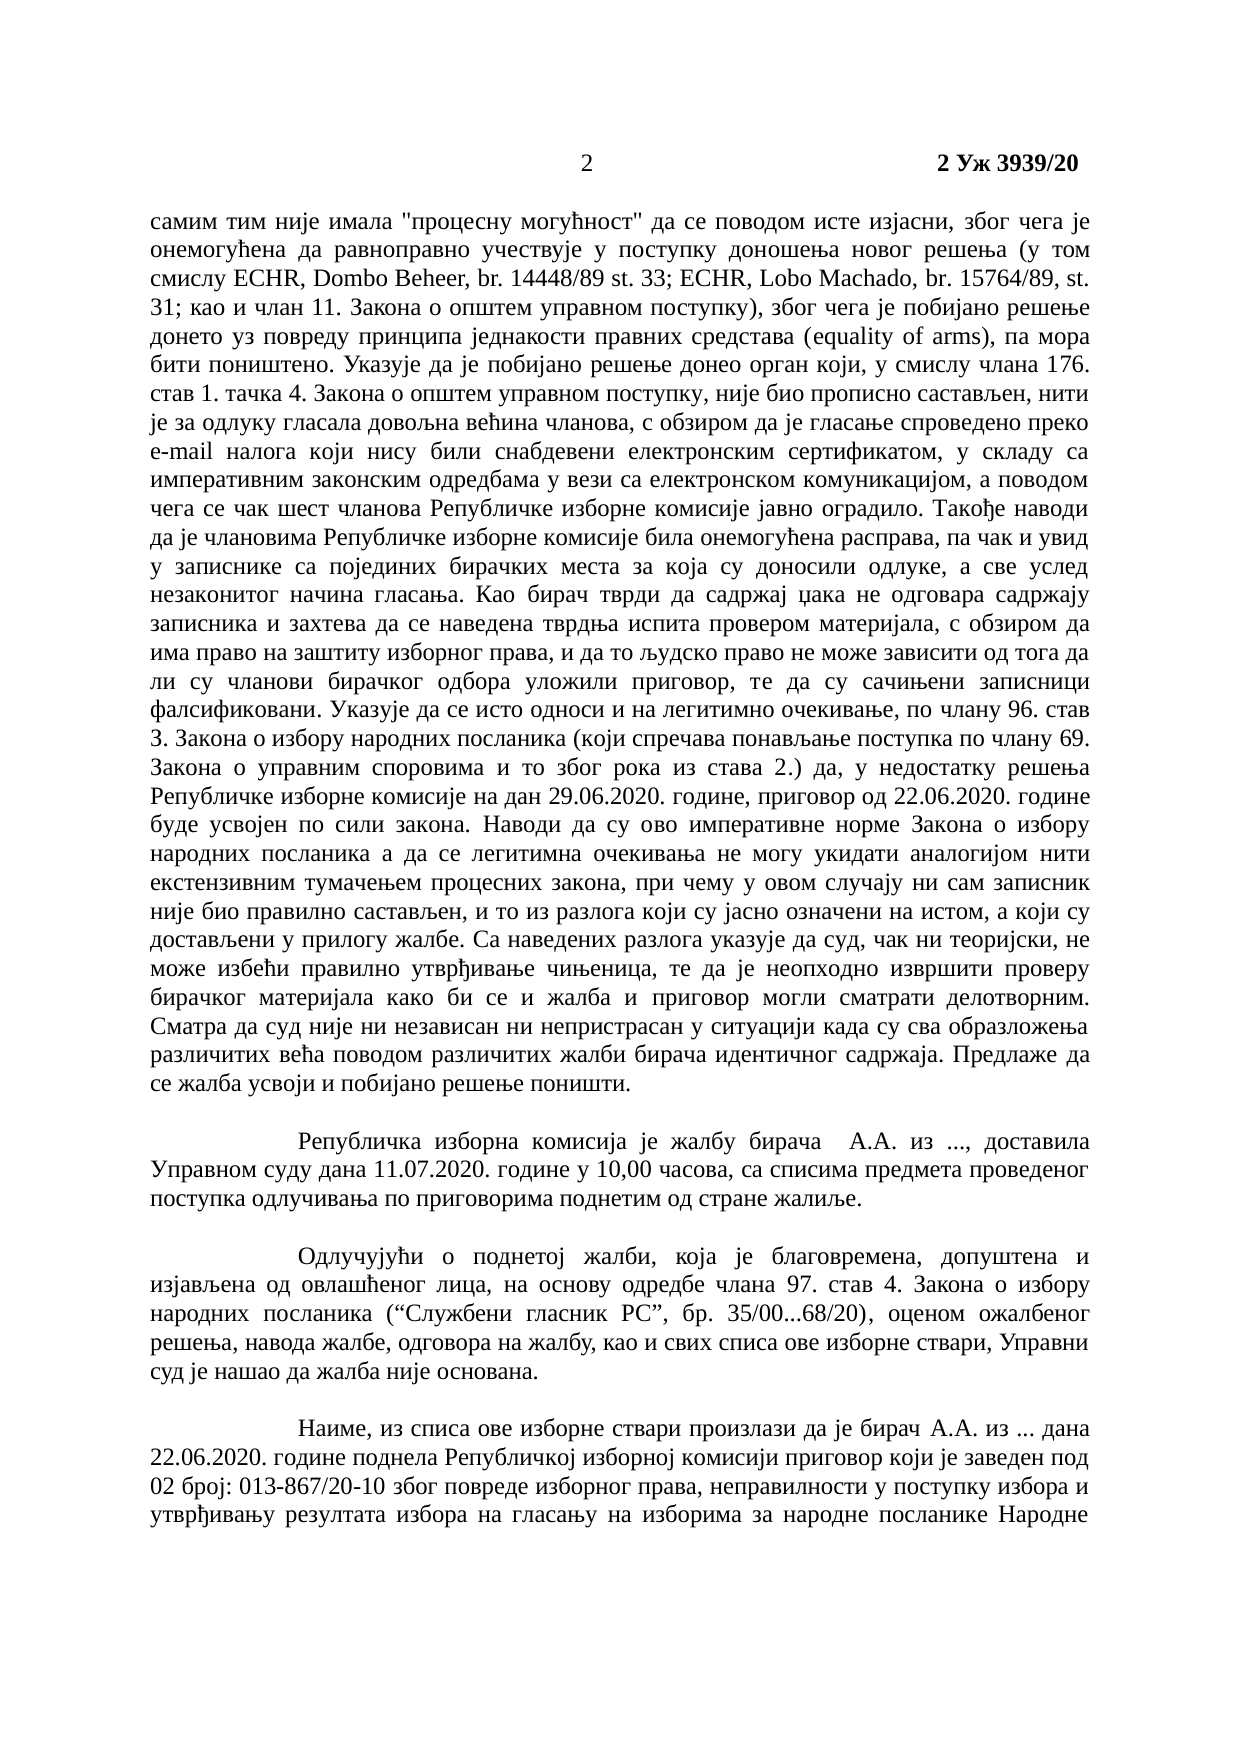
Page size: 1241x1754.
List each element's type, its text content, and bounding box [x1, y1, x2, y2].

text Наиме, из списа ове изборне ствари произлази да је бирач А.А. из ... дана 22.06.2020. године поднела Републичкој изборној комисији приговор који је заведен под 02 број: 013-867/20-10 због повреде изборног права, неправилности у поступку избора и утврђивању резултата избора на гласању на изборима за народне посланике Народне [150, 1413, 1090, 1528]
text Републичка изборна комисија је жалбу бирача А.А. из ..., доставила Управном суду дана 11.07.2020. године у 10,00 часова, са списима предмета проведеног поступка одлучивања по приговорима поднетим од стране жалиље. [150, 1126, 1090, 1212]
text Одлучујући о поднетој жалби, која је благовремена, допуштена и изјављена од овлашћеног лица, на основу одредбе члана 97. став 4. Закона о избору народних посланика (“Службени гласник РС”, бр. 35/00...68/20), оценом ожалбеног решења, навода жалбе, одговора на жалбу, као и свих списа ове изборне ствари, Управни суд је нашао да жалба није основана. [150, 1241, 1090, 1384]
text самим тим није имала "процесну могућност" да се поводом исте изјасни, због чега је онемогућена да равноправно учествује у поступку доношења новог решења (у том смислу ECHR, Dombo Beheer, br. 14448/89 st. 33; ECHR, Lobo Machado, br. 15764/89, st. 31; као и члан 11. Закона о општем управном поступку), због чега је побијано решење донето уз повреду принципа једнакости правних средстава (equality of arms), па мора бити поништено. Указује да је побијано решење донео орган који, у смислу члана 176. став 1. тачка 4. Закона о општем управном поступку, није био прописно састављен, нити је за одлуку гласала довољна већина чланова, с обзиром да је гласање спроведено преко e-mail налога који нису били снабдевени електронским сертификатом, у складу са императивним законским одредбама у вези са електронском комуникацијом, а поводом чега се чак шест чланова Републичке изборне комисије јавно оградило. Такође наводи да је члановима Републичке изборне комисије била онемогућена расправа, па чак и увид у записнике са појединих бирачких места за која су доносили одлуке, а све услед незаконитог начина гласања. Као бирач тврди да садржај џака не одговара садржају записника и захтева да се наведена тврдња испита провером материјала, с обзиром да има право на заштиту изборног права, и да то људско право не може зависити од тога да ли су чланови бирачког одбора уложили приговор, те да су сачињени записници фалсификовани. Указује да се исто односи и на легитимно очекивање, по члану 96. став З. Закона о избору народних посланика (који спречава понављање поступка по члану 69. Закона о управним споровима и то због рока из става 2.) да, у недостатку решења Републичке изборне комисије на дан 29.06.2020. године, приговор од 22.06.2020. године буде усвојен по сили закона. Наводи да су ово императивне норме Закона о избору народних посланика а да се легитимна очекивања не могу укидати аналогијом нити екстензивним тумачењем процесних закона, при чему у овом случају ни сам записник није био правилно састављен, и то из разлога који су јасно означени на истом, а који су достављени у прилогу жалбе. Са наведених разлога указује да суд, чак ни теоријски, не може избећи правилно утврђивање чињеница, те да је неопходно извршити проверу бирачког материјала како би се и жалба и приговор могли сматрати делотворним. Сматра да суд није ни независан ни непристрасан у ситуацији када су сва образложења различитих већа поводом различитих жалби бирача идентичног садржаја. Предлаже да се жалба усвоји и побијано решење поништи. [150, 206, 1090, 1097]
